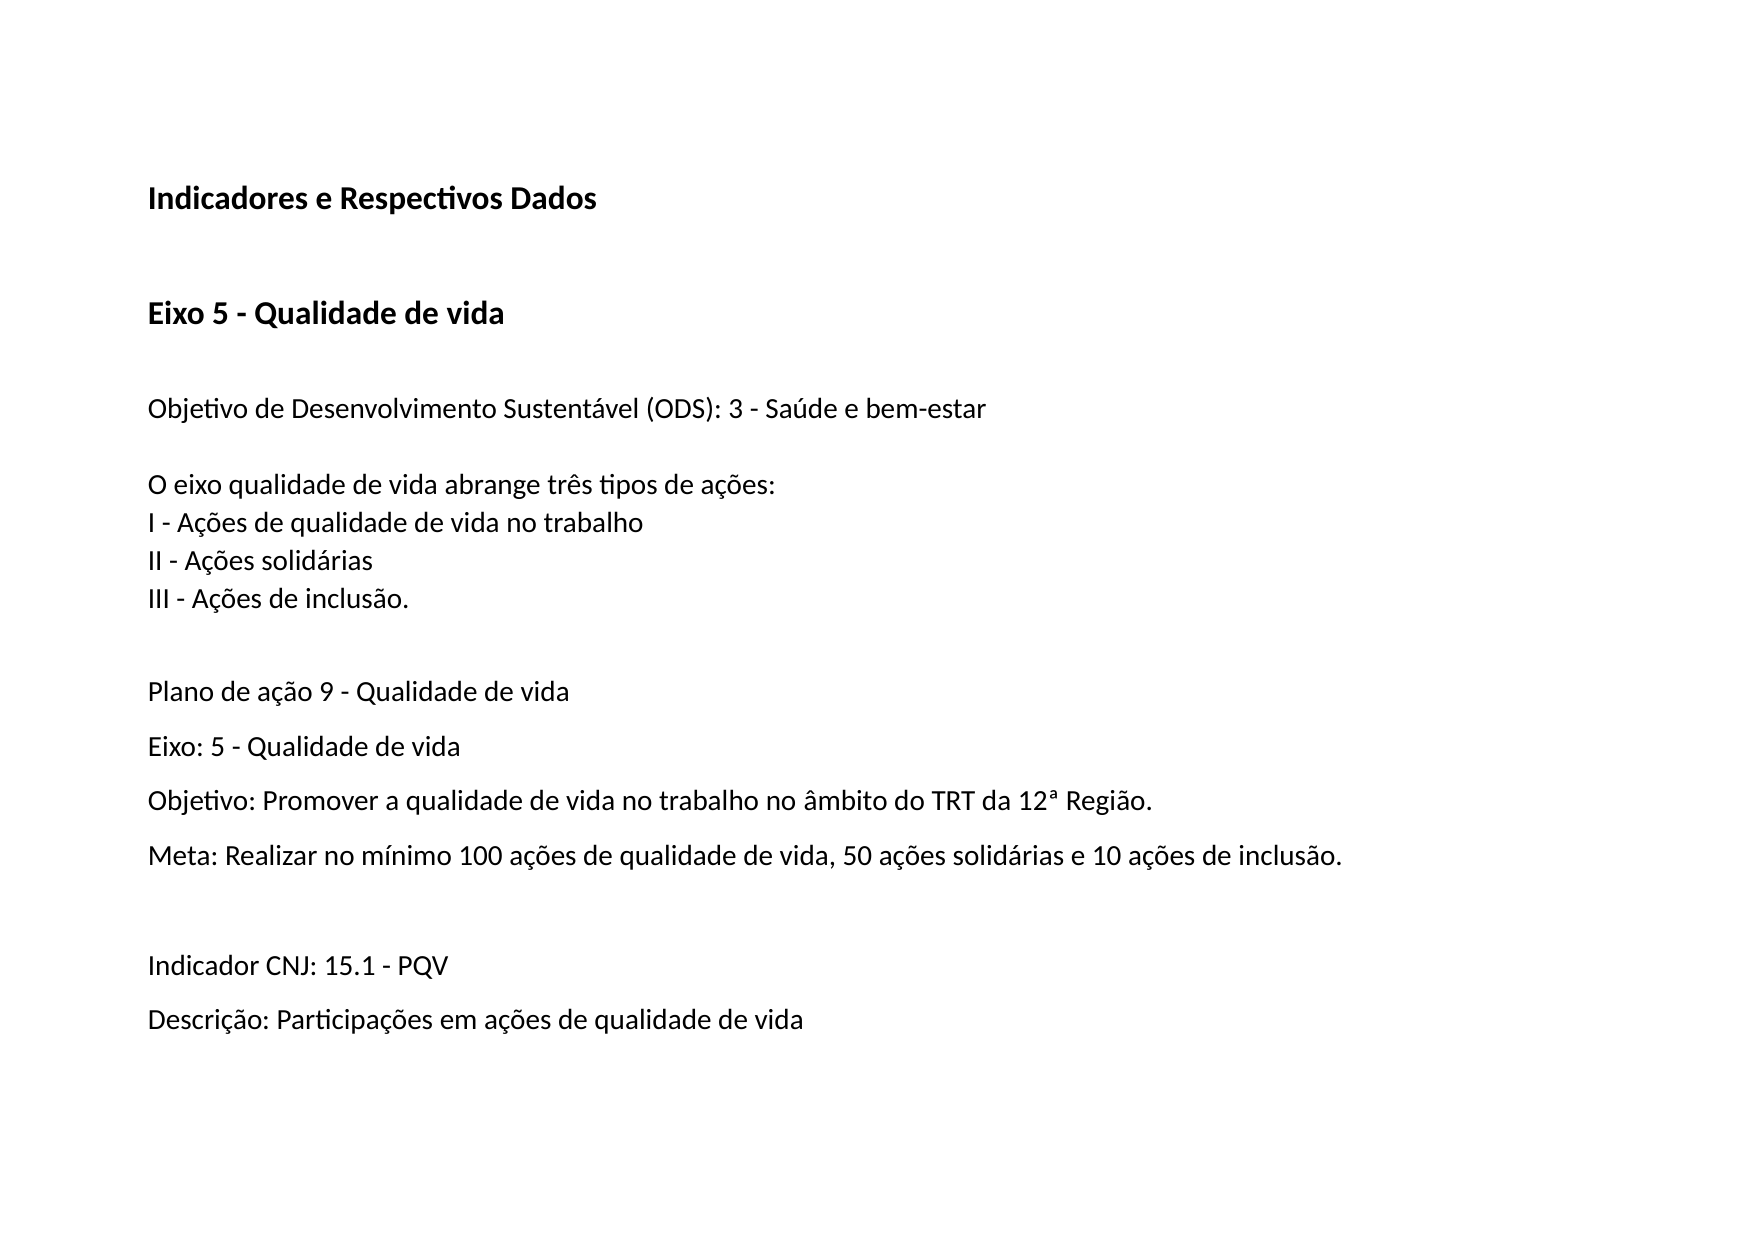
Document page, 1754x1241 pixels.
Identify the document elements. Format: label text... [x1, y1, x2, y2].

text Objetivo de Desenvolvimento Sustentável (ODS): 3 - Saúde e bem-estar [148, 390, 1606, 426]
text Plano de ação 9 - Qualidade de vida [148, 673, 1606, 709]
text Indicadores e Respectivos Dados [148, 177, 1606, 218]
text O eixo qualidade de vida abrange três tipos de ações: [148, 466, 1606, 502]
text Eixo: 5 - Qualidade de vida [148, 728, 1606, 763]
text Eixo 5 - Qualidade de vida [148, 292, 1606, 333]
text II - Ações solidárias [148, 542, 1606, 578]
text Descrição: Participações em ações de qualidade de vida [148, 1001, 1606, 1037]
text Meta: Realizar no mínimo 100 ações de qualidade de vida, 50 ações solidárias e 10 ações de inclusão. [148, 837, 1606, 873]
text Objetivo: Promover a qualidade de vida no trabalho no âmbito do TRT da 12ª Região. [148, 782, 1606, 818]
text I - Ações de qualidade de vida no trabalho [148, 504, 1606, 540]
text III - Ações de inclusão. [148, 580, 1606, 616]
text Indicador CNJ: 15.1 - PQV [148, 947, 1606, 982]
